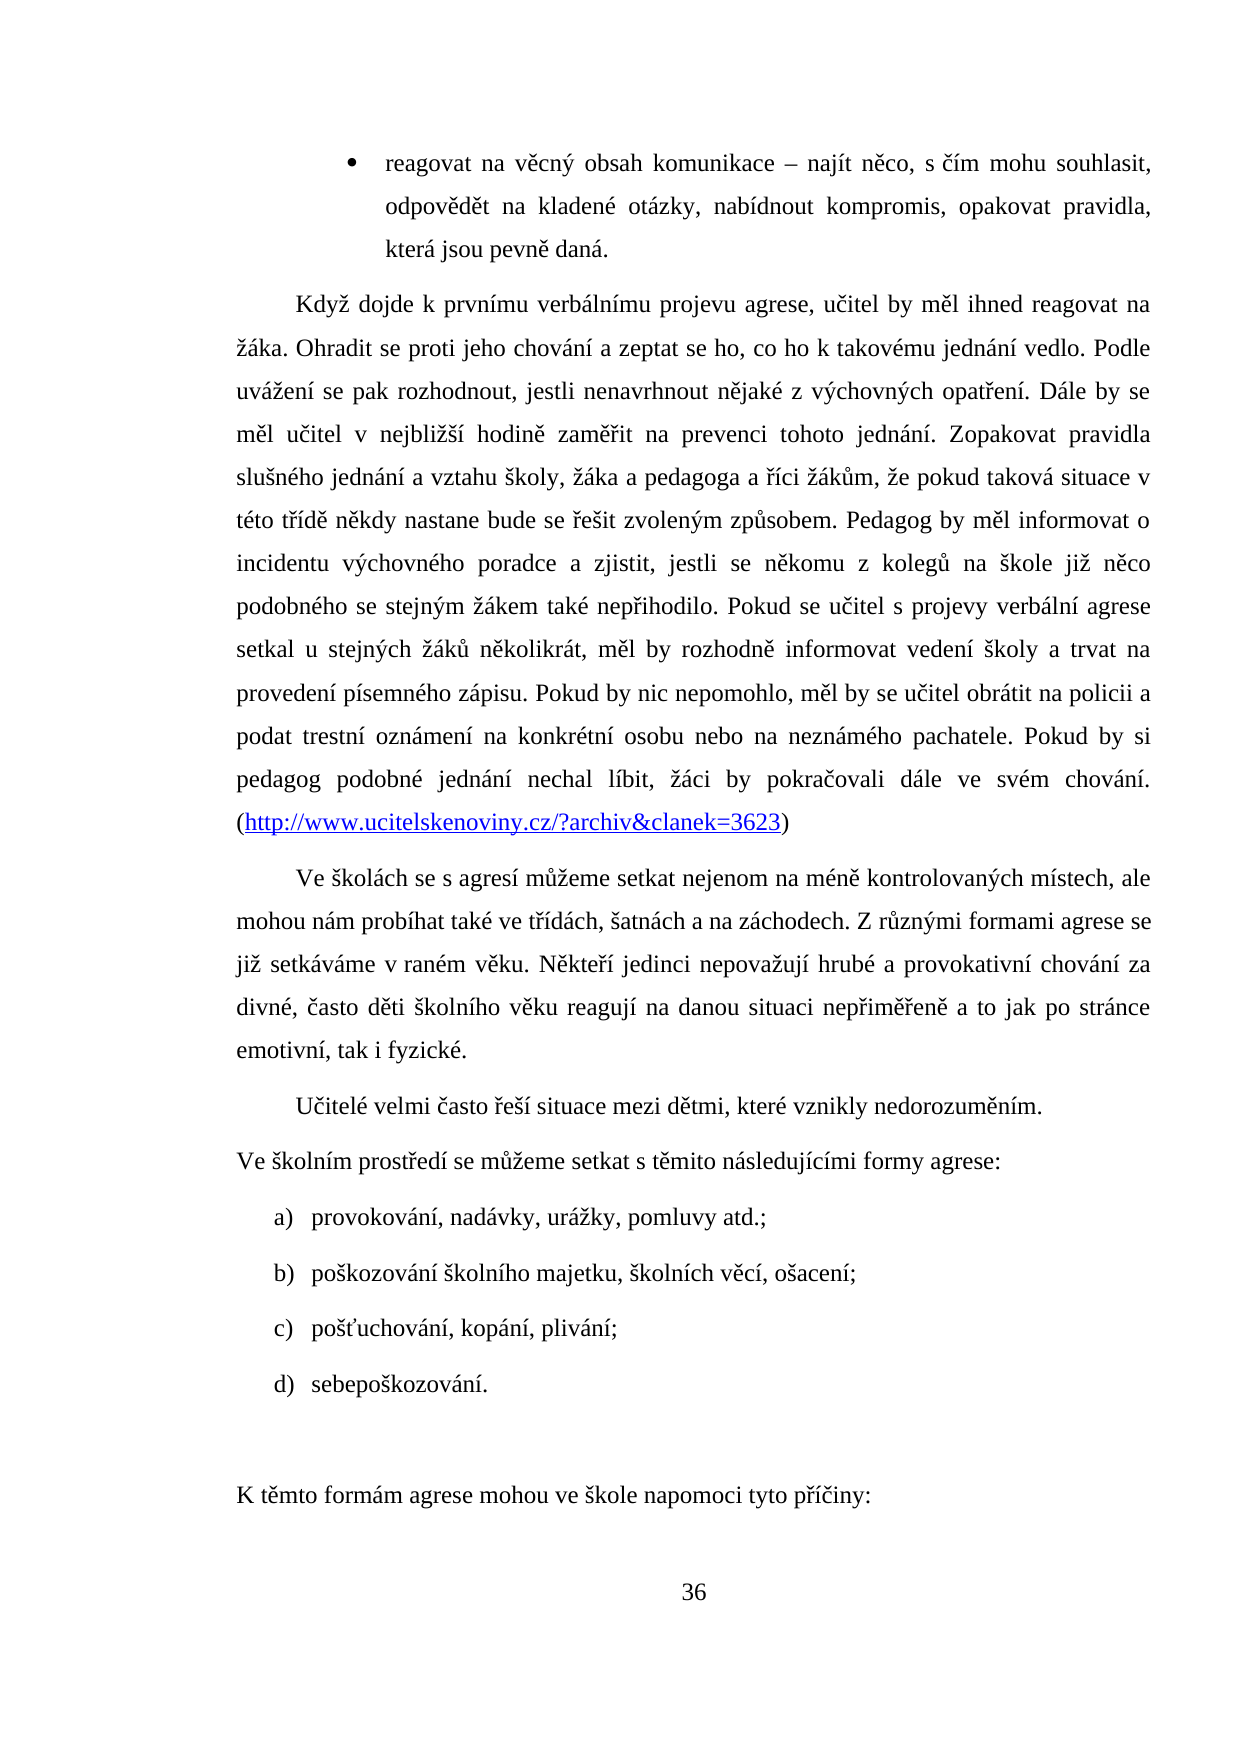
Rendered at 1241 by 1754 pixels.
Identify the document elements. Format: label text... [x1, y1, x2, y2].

text Když dojde k prvnímu verbálnímu projevu agrese, učitel by měl ihned reagovat na žáka. Ohradit se proti jeho chování a zeptat se ho, co ho k takovému jednání vedlo. Podle uvážení se pak rozhodnout, jestli nenavrhnout nějaké z výchovných opatření. Dále by se měl učitel v nejbližší hodině zaměřit na prevenci tohoto jednání. Zopakovat pravidla slušného jednání a vztahu školy, žáka a pedagoga a říci žákům, že pokud taková situace v této třídě někdy nastane bude se řešit zvoleným způsobem. Pedagog by měl informovat o incidentu výchovného poradce a zjistit, jestli se někomu z kolegů na škole již něco podobného se stejným žákem také nepřihodilo. Pokud se učitel s projevy verbální agrese setkal u stejných žáků několikrát, měl by rozhodně informovat vedení školy a trvat na provedení písemného zápisu. Pokud by nic nepomohlo, měl by se učitel obrátit na policii a podat trestní oznámení na konkrétní osobu nebo na neznámého pachatele. Pokud by si pedagog podobné jednání nechal líbit, žáci by pokračovali dále ve svém chování. (http://www.ucitelskenoviny.cz/?archiv&clanek=3623) [236, 289, 1152, 836]
list sebepoškozování. [274, 1369, 1152, 1398]
text Ve školním prostředí se můžeme setkat s těmito následujícími formy agrese: [236, 1146, 1152, 1175]
text Ve školách se s agresí můžeme setkat nejenom na méně kontrolovaných místech, ale mohou nám probíhat také ve třídách, šatnách a na záchodech. Z různými formami agrese se již setkáváme v raném věku. Někteří jedinci nepovažují hrubé a provokativní chování za divné, často děti školního věku reagují na danou situaci nepřiměřeně a to jak po stránce emotivní, tak i fyzické. [236, 863, 1152, 1064]
list provokování, nadávky, urážky, pomluvy atd.; [274, 1202, 1152, 1231]
list reagovat na věcný obsah komunikace – najít něco, s čím mohu souhlasit, odpovědět na kladené otázky, nabídnout kompromis, opakovat pravidla, která jsou pevně daná. [348, 148, 1152, 263]
list poškozování školního majetku, školních věcí, ošacení; [274, 1258, 1152, 1286]
text K těmto formám agrese mohou ve škole napomoci tyto příčiny: [236, 1480, 1152, 1509]
list pošťuchování, kopání, plivání; [274, 1313, 1152, 1342]
text Učitelé velmi často řeší situace mezi dětmi, které vznikly nedorozuměním. [236, 1091, 1152, 1119]
